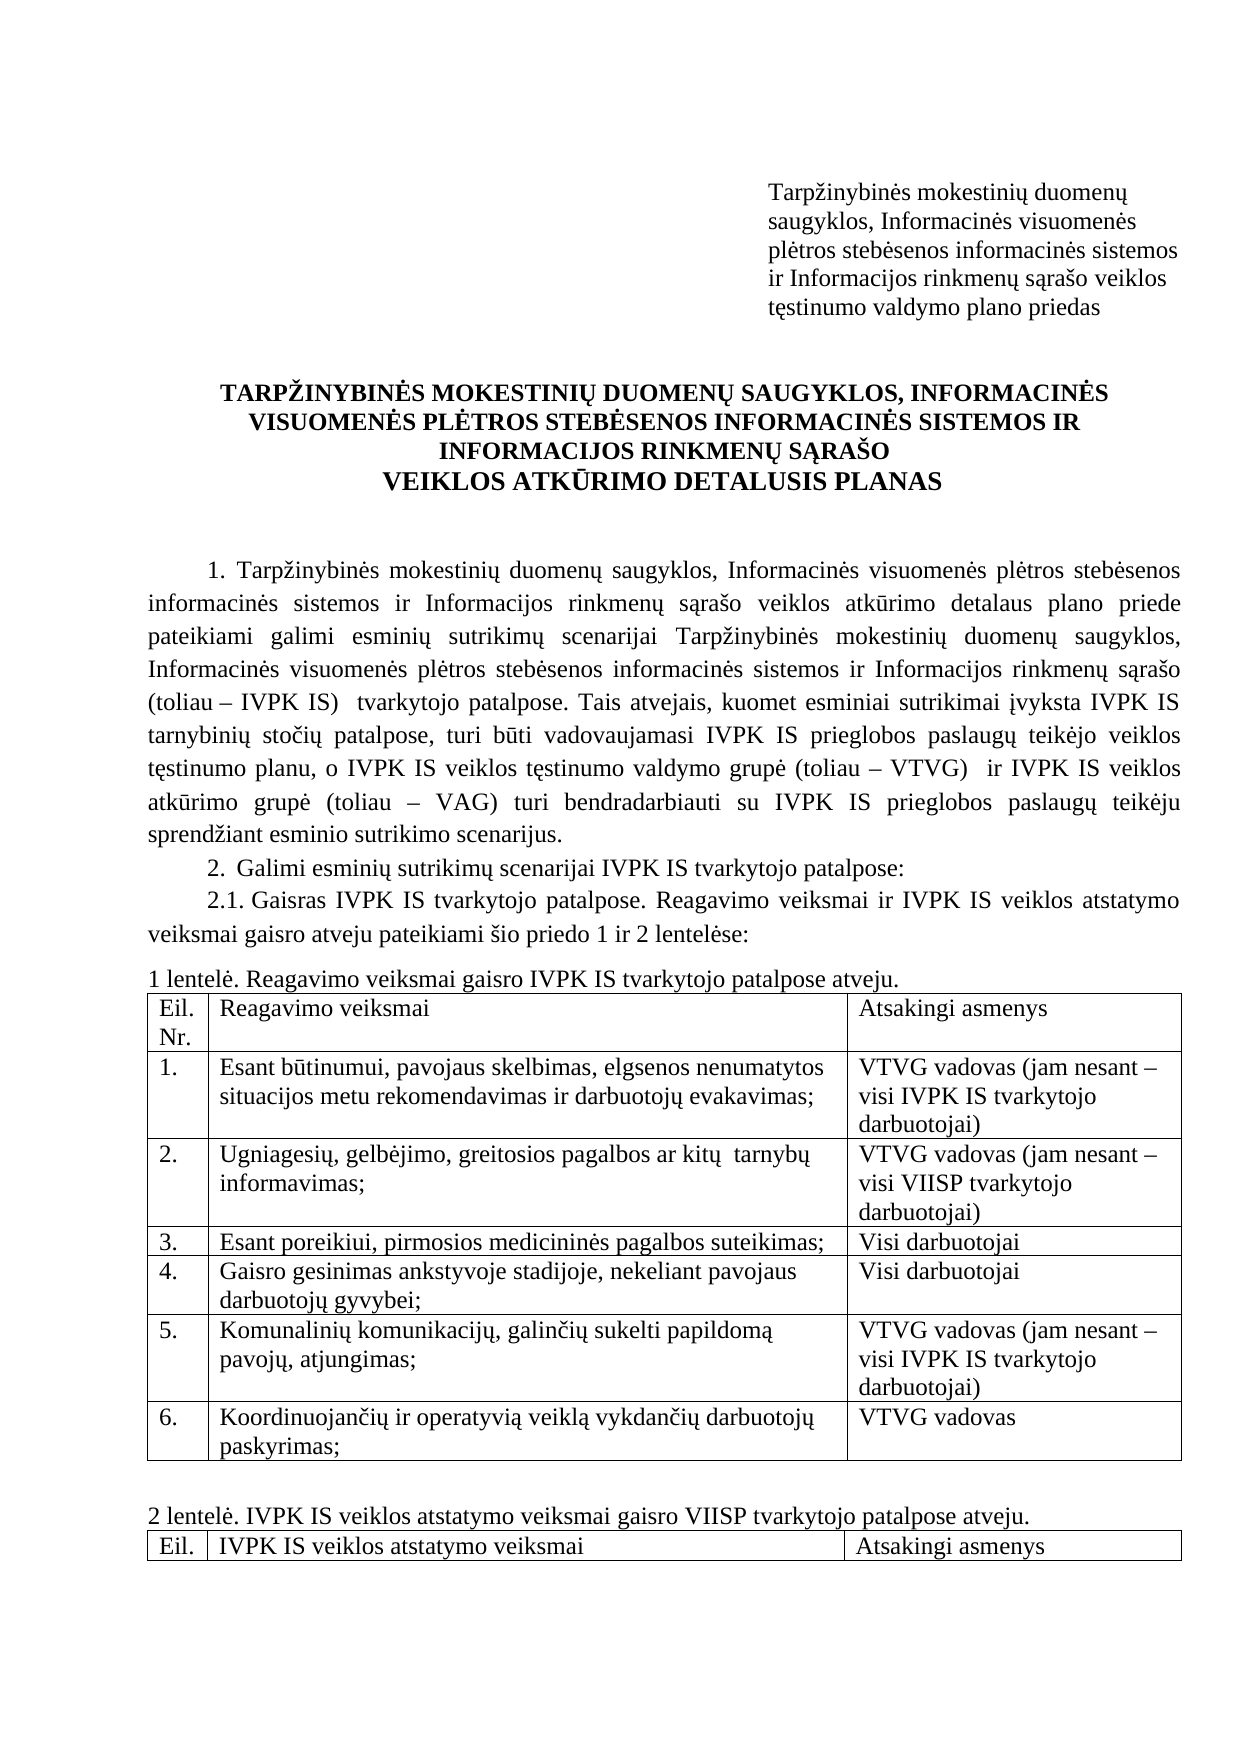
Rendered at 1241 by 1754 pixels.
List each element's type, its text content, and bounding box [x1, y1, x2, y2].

table_cell Visi darbuotojai [848, 1227, 1181, 1255]
table_cell 3. [148, 1227, 208, 1255]
text VEIKLOS ATKŪRIMO DETALUSIS PLANAS [158, 465, 1161, 496]
table_cell 5. [148, 1315, 208, 1401]
table_cell 1. [148, 1052, 208, 1138]
text 2 lentelė. IVPK IS veiklos atstatymo veiksmai gaisro VIISP tvarkytojo patalpose atveju. [148, 1501, 1181, 1530]
table_cell Gaisro gesinimas ankstyvoje stadijoje, nekeliant pavojaus darbuotojų gyvybei; [209, 1256, 847, 1314]
text 1. Tarpžinybinės mokestinių duomenų saugyklos, Informacinės visuomenės plėtros stebėsenos informacinės sistemos ir Informacijos rinkmenų sąrašo veiklos atkūrimo detalaus plano priede pateikiami galimi esminių sutrikimų scenarijai Tarpžinybinės mokestinių duomenų saugyklos, Informacinės visuomenės plėtros stebėsenos informacinės sistemos ir Informacijos rinkmenų sąrašo (toliau – IVPK IS) tvarkytojo patalpose. Tais atvejais, kuomet esminiai sutrikimai įvyksta IVPK IS tarnybinių stočių patalpose, turi būti vadovaujamasi IVPK IS prieglobos paslaugų teikėjo veiklos tęstinumo planu, o IVPK IS veiklos tęstinumo valdymo grupė (toliau – VTVG) ir IVPK IS veiklos atkūrimo grupė (toliau – VAG) turi bendradarbiauti su IVPK IS prieglobos paslaugų teikėju sprendžiant esminio sutrikimo scenarijus. [148, 555, 1181, 848]
table_cell 2. [148, 1139, 208, 1226]
table_cell 6. [148, 1402, 208, 1460]
table_cell Visi darbuotojai [848, 1256, 1181, 1314]
table_cell VTVG vadovas (jam nesant – visi IVPK IS tvarkytojo darbuotojai) [848, 1315, 1181, 1401]
table_header Eil. Nr. [148, 994, 208, 1051]
table_cell Ugniagesių, gelbėjimo, greitosios pagalbos ar kitų tarnybų informavimas; [209, 1139, 847, 1226]
text 2.1. Gaisras IVPK IS tvarkytojo patalpose. Reagavimo veiksmai ir IVPK IS veiklos atstatymo veiksmai gaisro atveju pateikiami šio priedo 1 ir 2 lentelėse: [148, 886, 1181, 947]
table_cell Esant būtinumui, pavojaus skelbimas, elgsenos nenumatytos situacijos metu rekomendavimas ir darbuotojų evakavimas; [209, 1052, 847, 1138]
table_header Atsakingi asmenys [845, 1531, 1181, 1560]
text Tarpžinybinės mokestinių duomenų saugyklos, Informacinės visuomenės plėtros stebėsenos informacinės sistemos ir Informacijos rinkmenų sąrašo [148, 378, 1181, 465]
text 1 lentelė. Reagavimo veiksmai gaisro IVPK IS tvarkytojo patalpose atveju. [148, 964, 1181, 992]
table_cell VTVG vadovas (jam nesant – visi IVPK IS tvarkytojo darbuotojai) [848, 1052, 1181, 1138]
table_header Atsakingi asmenys [848, 994, 1181, 1051]
table_cell Komunalinių komunikacijų, galinčių sukelti papildomą pavojų, atjungimas; [209, 1315, 847, 1401]
table_header Reagavimo veiksmai [209, 994, 847, 1051]
table_header IVPK IS veiklos atstatymo veiksmai [208, 1531, 844, 1560]
table_cell VTVG vadovas (jam nesant – visi VIISP tvarkytojo darbuotojai) [848, 1139, 1181, 1226]
table_cell Koordinuojančių ir operatyvią veiklą vykdančių darbuotojų paskyrimas; [209, 1402, 847, 1460]
table_cell 4. [148, 1256, 208, 1314]
table_cell VTVG vadovas [848, 1402, 1181, 1460]
text 2. Galimi esminių sutrikimų scenarijai IVPK IS tvarkytojo patalpose: [148, 853, 1181, 881]
table_cell Esant poreikiui, pirmosios medicininės pagalbos suteikimas; [209, 1227, 847, 1255]
text Tarpžinybinės mokestinių duomenų saugyklos, Informacinės visuomenės plėtros stebėsenos informacinės sistemos ir Informacijos rinkmenų sąrašo veiklos tęstinumo valdymo plano priedas [768, 177, 1196, 321]
table_header Eil. [148, 1531, 207, 1560]
